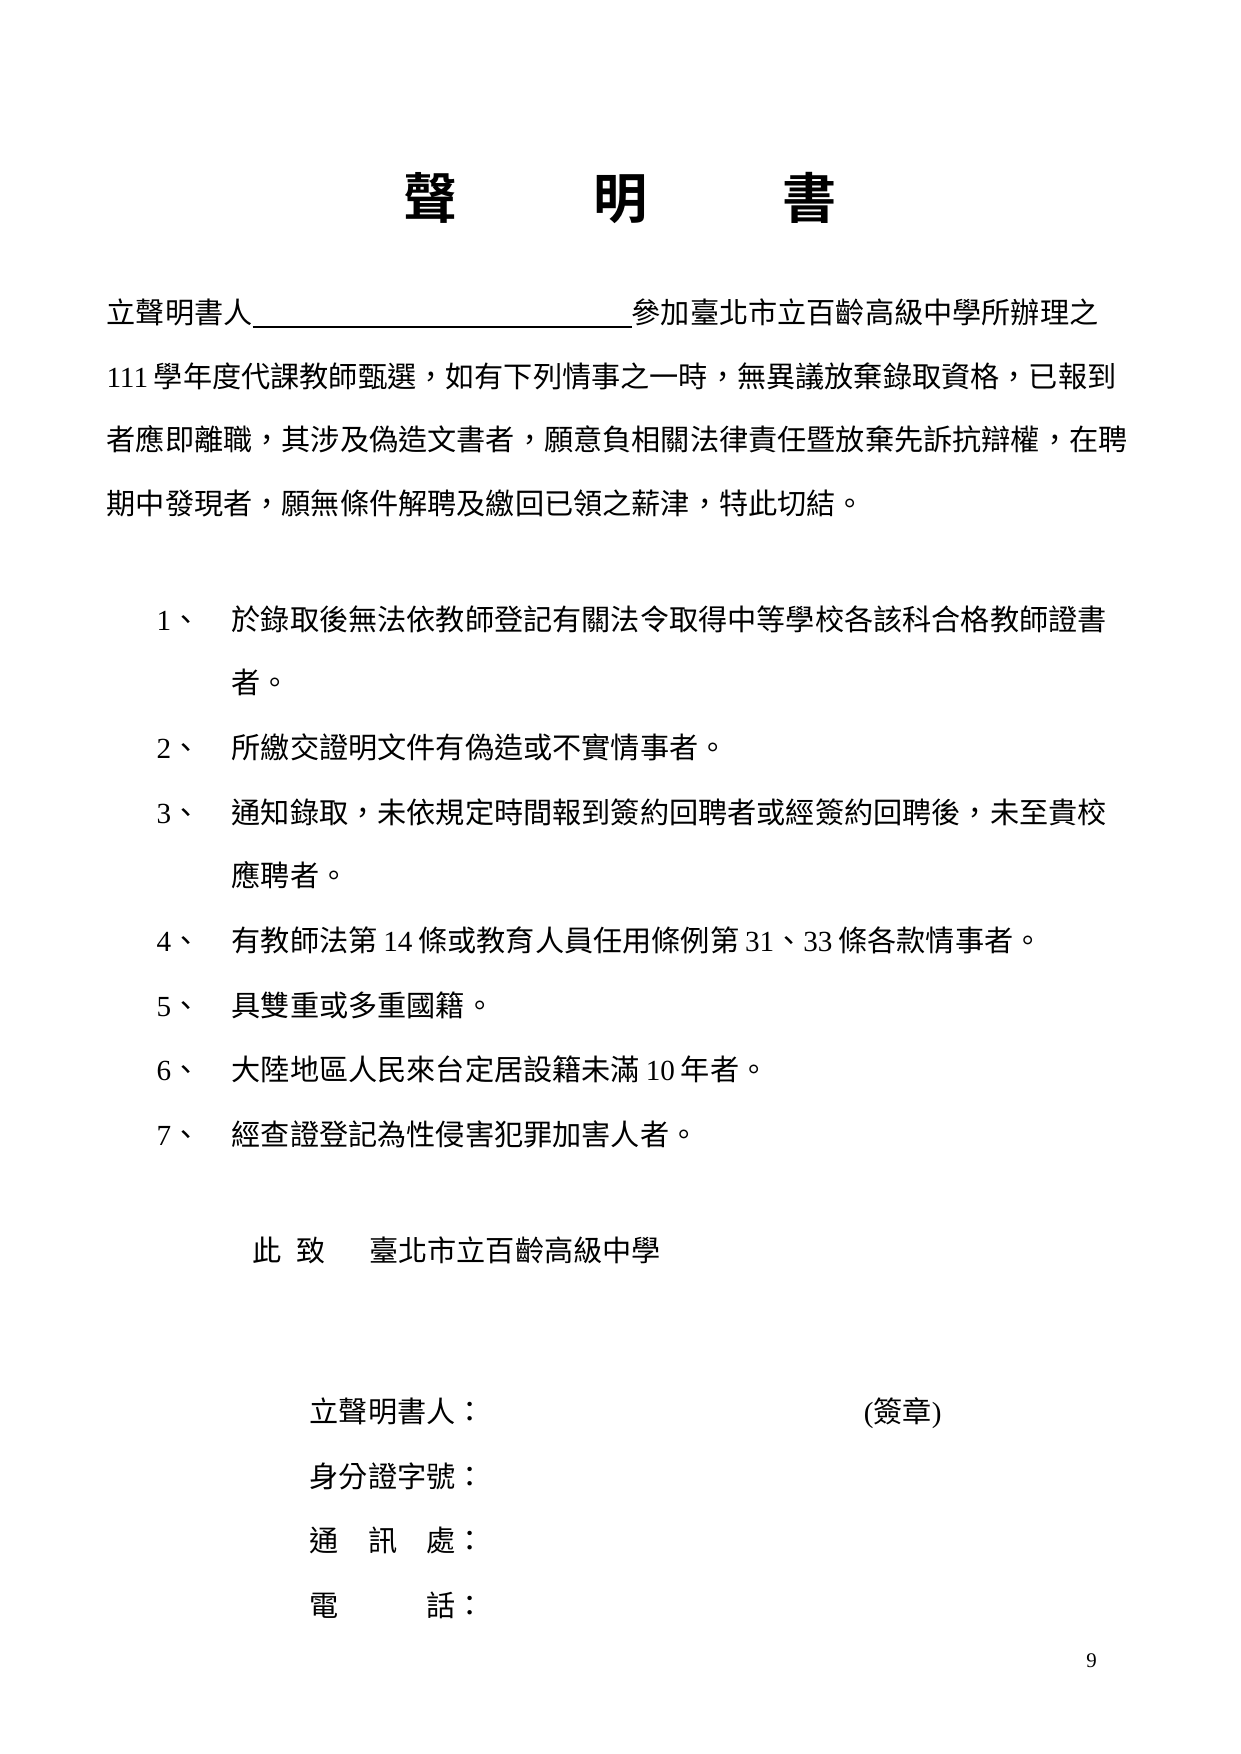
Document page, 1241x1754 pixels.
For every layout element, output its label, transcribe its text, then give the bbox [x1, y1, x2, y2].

text 此 致 臺北市立百齡高級中學 [106, 1228, 1134, 1270]
list 具雙重或多重國籍。 [156, 982, 1134, 1024]
text 身分證字號： [156, 1453, 1134, 1496]
text 通 訊 處： [156, 1518, 1134, 1560]
text 電 話： [156, 1583, 1134, 1625]
list 經查證登記為性侵害犯罪加害人者。 [156, 1112, 1134, 1154]
text 立聲明書人： (簽章) [156, 1388, 1134, 1431]
list 大陸地區人民來台定居設籍未滿10年者。 [156, 1047, 1134, 1089]
text 聲 明 書 [106, 156, 1134, 234]
list 通知錄取，未依規定時間報到簽約回聘者或經簽約回聘後，未至貴校應聘者。 [156, 789, 1134, 895]
list 有教師法第14條或教育人員任用條例第31、33條各款情事者。 [156, 918, 1134, 960]
list 於錄取後無法依教師登記有關法令取得中等學校各該科合格教師證書者。 [156, 597, 1134, 702]
text 立聲明書人 參加臺北市立百齡高級中學所辦理之111學年度代課教師甄選，如有下列情事之一時，無異議放棄錄取資格，已報到者應即離職，其涉及偽造文書者，願意負相關法律責任暨放棄先訴抗辯權，在聘期中發現者，願無條件解聘及繳回已領之薪津，特此切結。 [106, 290, 1134, 523]
list 所繳交證明文件有偽造或不實情事者。 [156, 725, 1134, 767]
